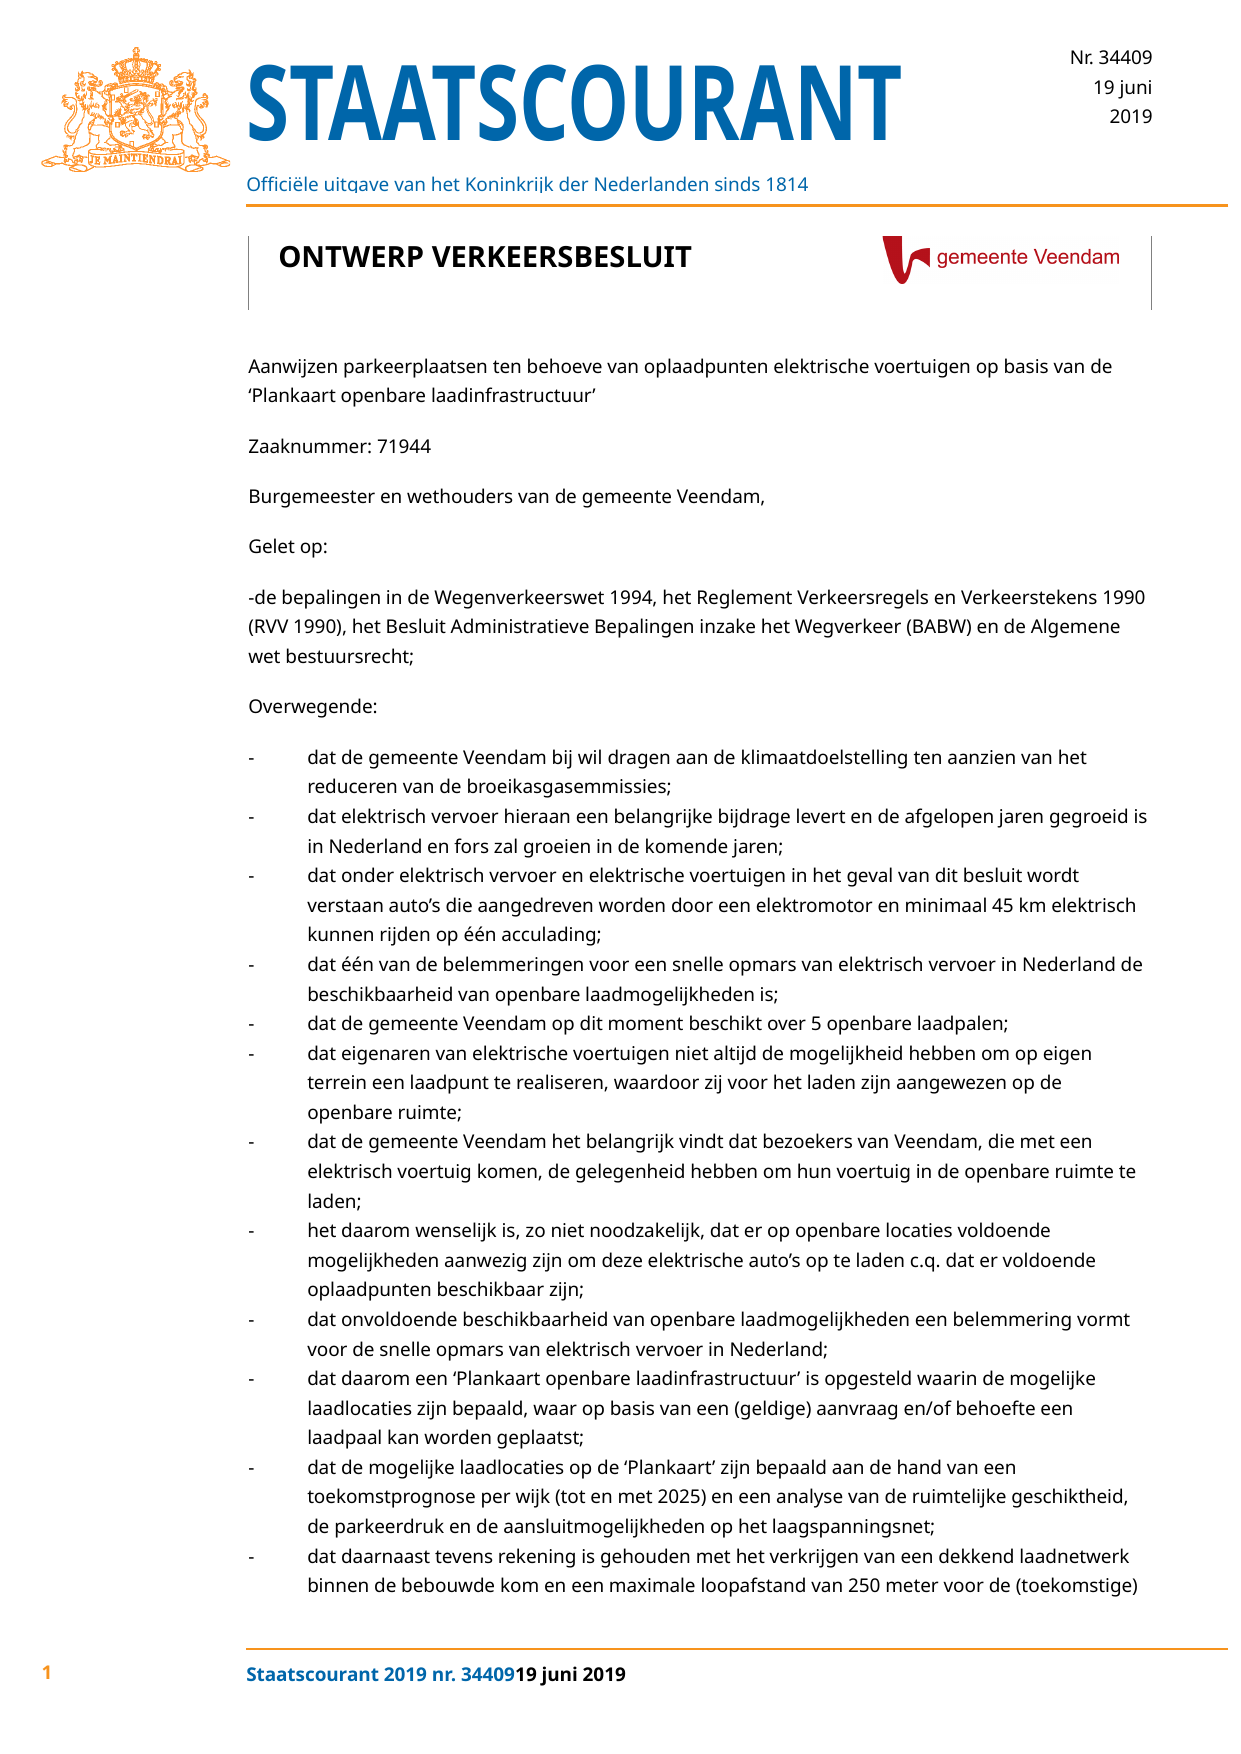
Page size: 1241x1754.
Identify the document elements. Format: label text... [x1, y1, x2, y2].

text Gelet op: [248, 534, 1152, 559]
list dat de gemeente Veendam bij wil dragen aan de klimaatdoelstelling ten aanzien van het reduceren van de broeikasgasemmissies; [248, 744, 1152, 799]
list dat daarnaast tevens rekening is gehouden met het verkrijgen van een dekkend laadnetwerk binnen de bebouwde kom en een maximale loopafstand van 250 meter voor de (toekomstige) [248, 1543, 1152, 1598]
list dat de mogelijke laadlocaties op de ‘Plankaart’ zijn bepaald aan de hand van een toekomstprognose per wijk (tot en met 2025) en een analyse van de ruimtelijke geschiktheid, de parkeerdruk en de aansluitmogelijkheden op het laagspanningsnet; [248, 1454, 1152, 1539]
list dat eigenaren van elektrische voertuigen niet altijd de mogelijkheid hebben om op eigen terrein een laadpunt te realiseren, waardoor zij voor het laden zijn aangewezen op de openbare ruimte; [248, 1040, 1152, 1125]
list dat onvoldoende beschikbaarheid van openbare laadmogelijkheden een belemmering vormt voor de snelle opmars van elektrisch vervoer in Nederland; [248, 1306, 1152, 1362]
list dat één van de belemmeringen voor een snelle opmars van elektrisch vervoer in Nederland de beschikbaarheid van openbare laadmogelijkheden is; [248, 951, 1152, 1007]
text Overwegende: [248, 694, 1152, 719]
list het daarom wenselijk is, zo niet noodzakelijk, dat er op openbare locaties voldoende mogelijkheden aanwezig zijn om deze elektrische auto’s op te laden c.q. dat er voldoende oplaadpunten beschikbaar zijn; [248, 1217, 1152, 1302]
text Zaaknummer: 71944 [248, 433, 1152, 459]
list dat de gemeente Veendam op dit moment beschikt over 5 openbare laadpalen; [248, 1010, 1152, 1036]
picture [41, 47, 231, 172]
table_header ONTWERP VERKEERSBESLUIT [249, 236, 850, 310]
list dat de gemeente Veendam het belangrijk vindt dat bezoekers van Veendam, die met een elektrisch voertuig komen, de gelegenheid hebben om hun voertuig in de openbare ruimte te laden; [248, 1129, 1152, 1214]
text Aanwijzen parkeerplaatsen ten behoeve van oplaadpunten elektrische voertuigen op basis van de ‘Plankaart openbare laadinfrastructuur’ [248, 353, 1152, 408]
text -de bepalingen in de Wegenverkeerswet 1994, het Reglement Verkeersregels en Verkeerstekens 1990 (RVV 1990), het Besluit Administratieve Bepalingen inzake het Wegverkeer (BABW) en de Algemene wet bestuursrecht; [248, 584, 1152, 669]
list dat onder elektrisch vervoer en elektrische voertuigen in het geval van dit besluit wordt verstaan auto’s die aangedreven worden door een elektromotor en minimaal 45 km elektrisch kunnen rijden op één acculading; [248, 862, 1152, 947]
list dat daarom een ‘Plankaart openbare laadinfrastructuur’ is opgesteld waarin de mogelijke laadlocaties zijn bepaald, waar op basis van een (geldige) aanvraag en/of behoefte een laadpaal kan worden geplaatst; [248, 1365, 1152, 1450]
list dat elektrisch vervoer hieraan een belangrijke bijdrage levert en de afgelopen jaren gegroeid is in Nederland en fors zal groeien in de komende jaren; [248, 803, 1152, 859]
picture [882, 236, 1119, 284]
table_header [850, 236, 1151, 310]
text Burgemeester en wethouders van de gemeente Veendam, [248, 483, 1152, 509]
